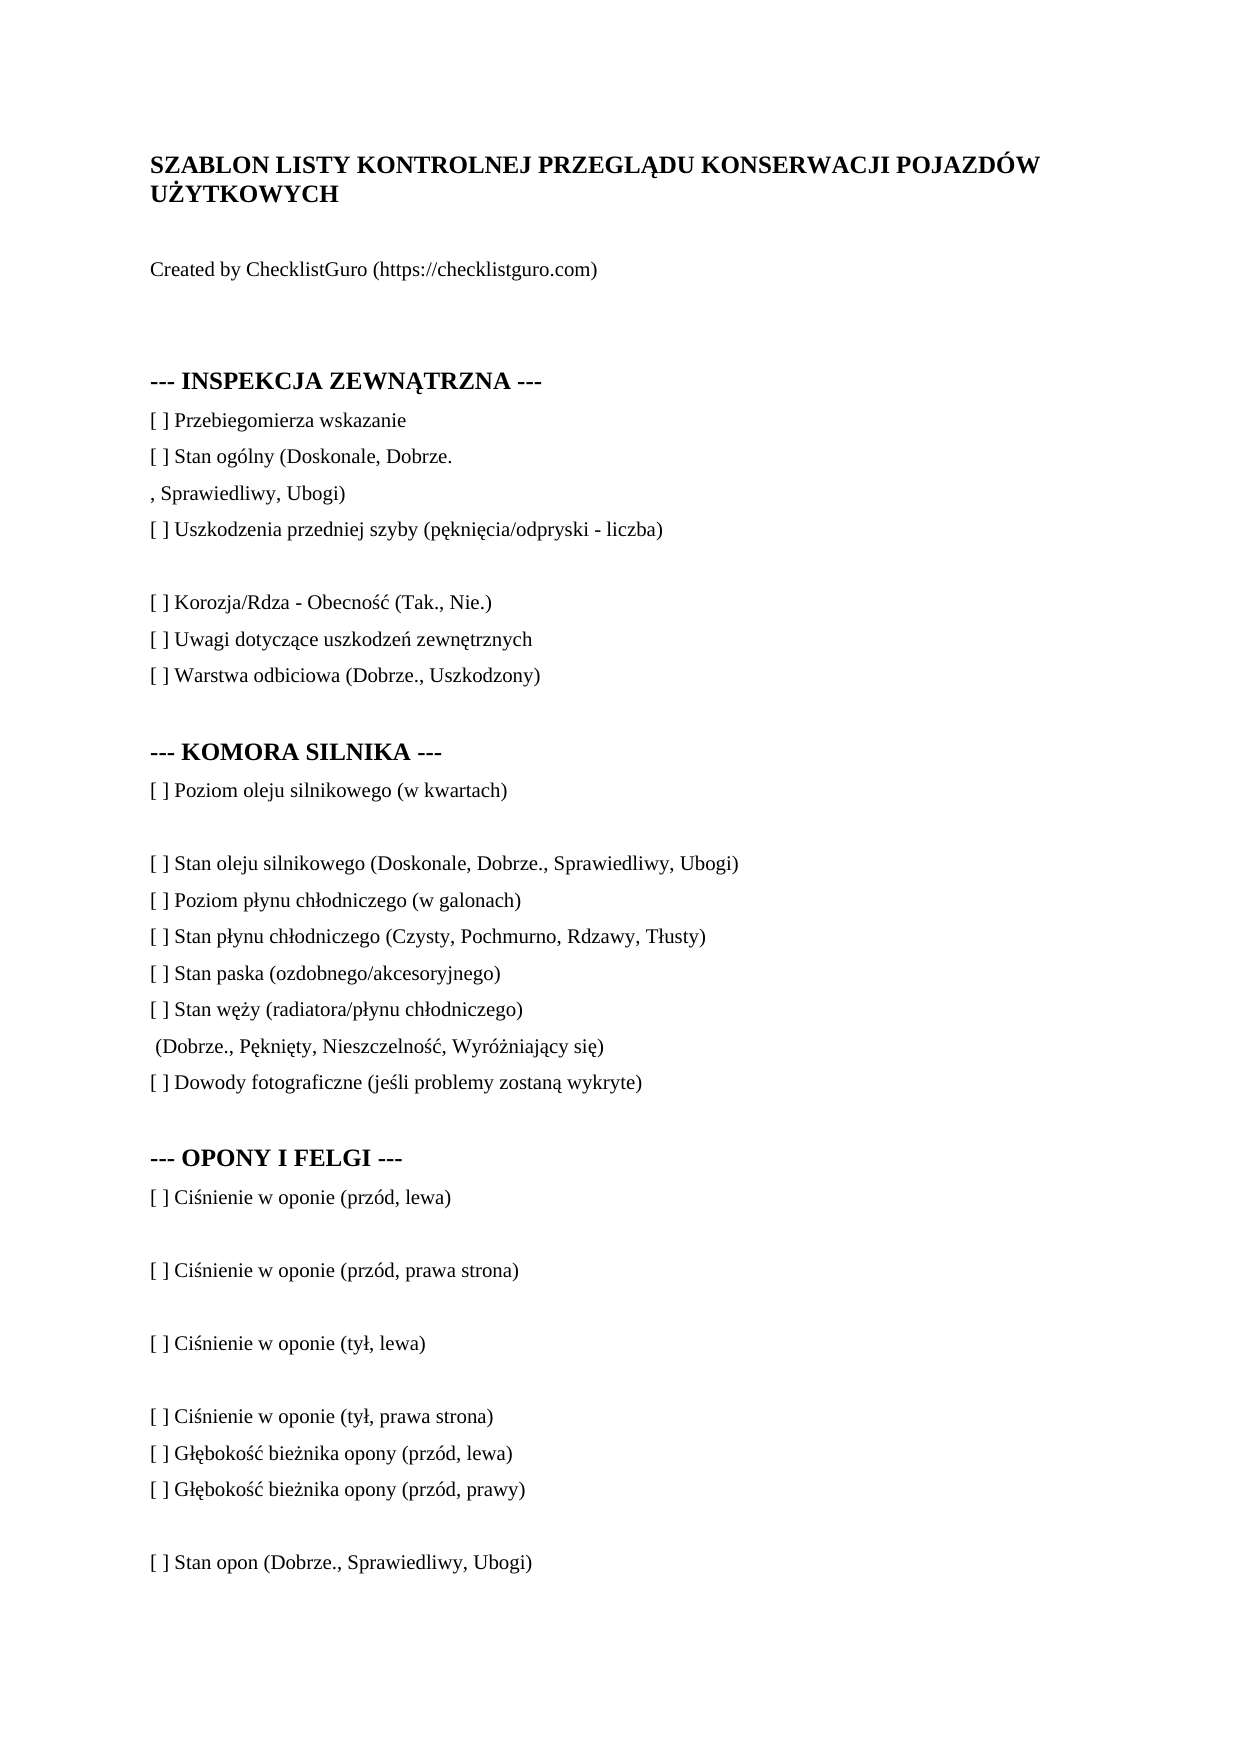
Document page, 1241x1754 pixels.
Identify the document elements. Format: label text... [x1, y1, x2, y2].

text --- INSPEKCJA ZEWNĄTRZNA --- [150, 366, 1090, 395]
text [ ] Ciśnienie w oponie (przód, lewa) [150, 1185, 1090, 1209]
text [ ] Stan oleju silnikowego (Doskonale, Dobrze., Sprawiedliwy, Ubogi) [150, 851, 1090, 875]
text [ ] Ciśnienie w oponie (tył, lewa) [150, 1331, 1090, 1355]
text Created by ChecklistGuro (https://checklistguro.com) [150, 257, 1090, 281]
text --- OPONY I FELGI --- [150, 1143, 1090, 1172]
text [ ] Stan węży (radiatora/płynu chłodniczego) [150, 997, 1090, 1021]
text [ ] Stan ogólny (Doskonale, Dobrze. [150, 444, 1090, 468]
text [ ] Głębokość bieżnika opony (przód, prawy) [150, 1477, 1090, 1501]
text , Sprawiedliwy, Ubogi) [150, 481, 1090, 505]
text [ ] Korozja/Rdza - Obecność (Tak., Nie.) [150, 590, 1090, 614]
text [ ] Stan opon (Dobrze., Sprawiedliwy, Ubogi) [150, 1550, 1090, 1574]
text [ ] Stan płynu chłodniczego (Czysty, Pochmurno, Rdzawy, Tłusty) [150, 924, 1090, 948]
text [ ] Poziom oleju silnikowego (w kwartach) [150, 778, 1090, 802]
text SZABLON LISTY KONTROLNEJ PRZEGLĄDU KONSERWACJI POJAZDÓW UŻYTKOWYCH [150, 150, 1090, 207]
text (Dobrze., Pęknięty, Nieszczelność, Wyróżniający się) [150, 1034, 1090, 1058]
text [ ] Ciśnienie w oponie (tył, prawa strona) [150, 1404, 1090, 1428]
text [ ] Warstwa odbiciowa (Dobrze., Uszkodzony) [150, 663, 1090, 687]
text [ ] Uszkodzenia przedniej szyby (pęknięcia/odpryski - liczba) [150, 517, 1090, 541]
text [ ] Poziom płynu chłodniczego (w galonach) [150, 887, 1090, 912]
text [ ] Stan paska (ozdobnego/akcesoryjnego) [150, 961, 1090, 985]
text [ ] Ciśnienie w oponie (przód, prawa strona) [150, 1258, 1090, 1282]
text --- KOMORA SILNIKA --- [150, 737, 1090, 765]
text [ ] Głębokość bieżnika opony (przód, lewa) [150, 1441, 1090, 1465]
text [ ] Dowody fotograficzne (jeśli problemy zostaną wykryte) [150, 1070, 1090, 1094]
text [ ] Przebiegomierza wskazanie [150, 407, 1090, 432]
text [ ] Uwagi dotyczące uszkodzeń zewnętrznych [150, 627, 1090, 651]
